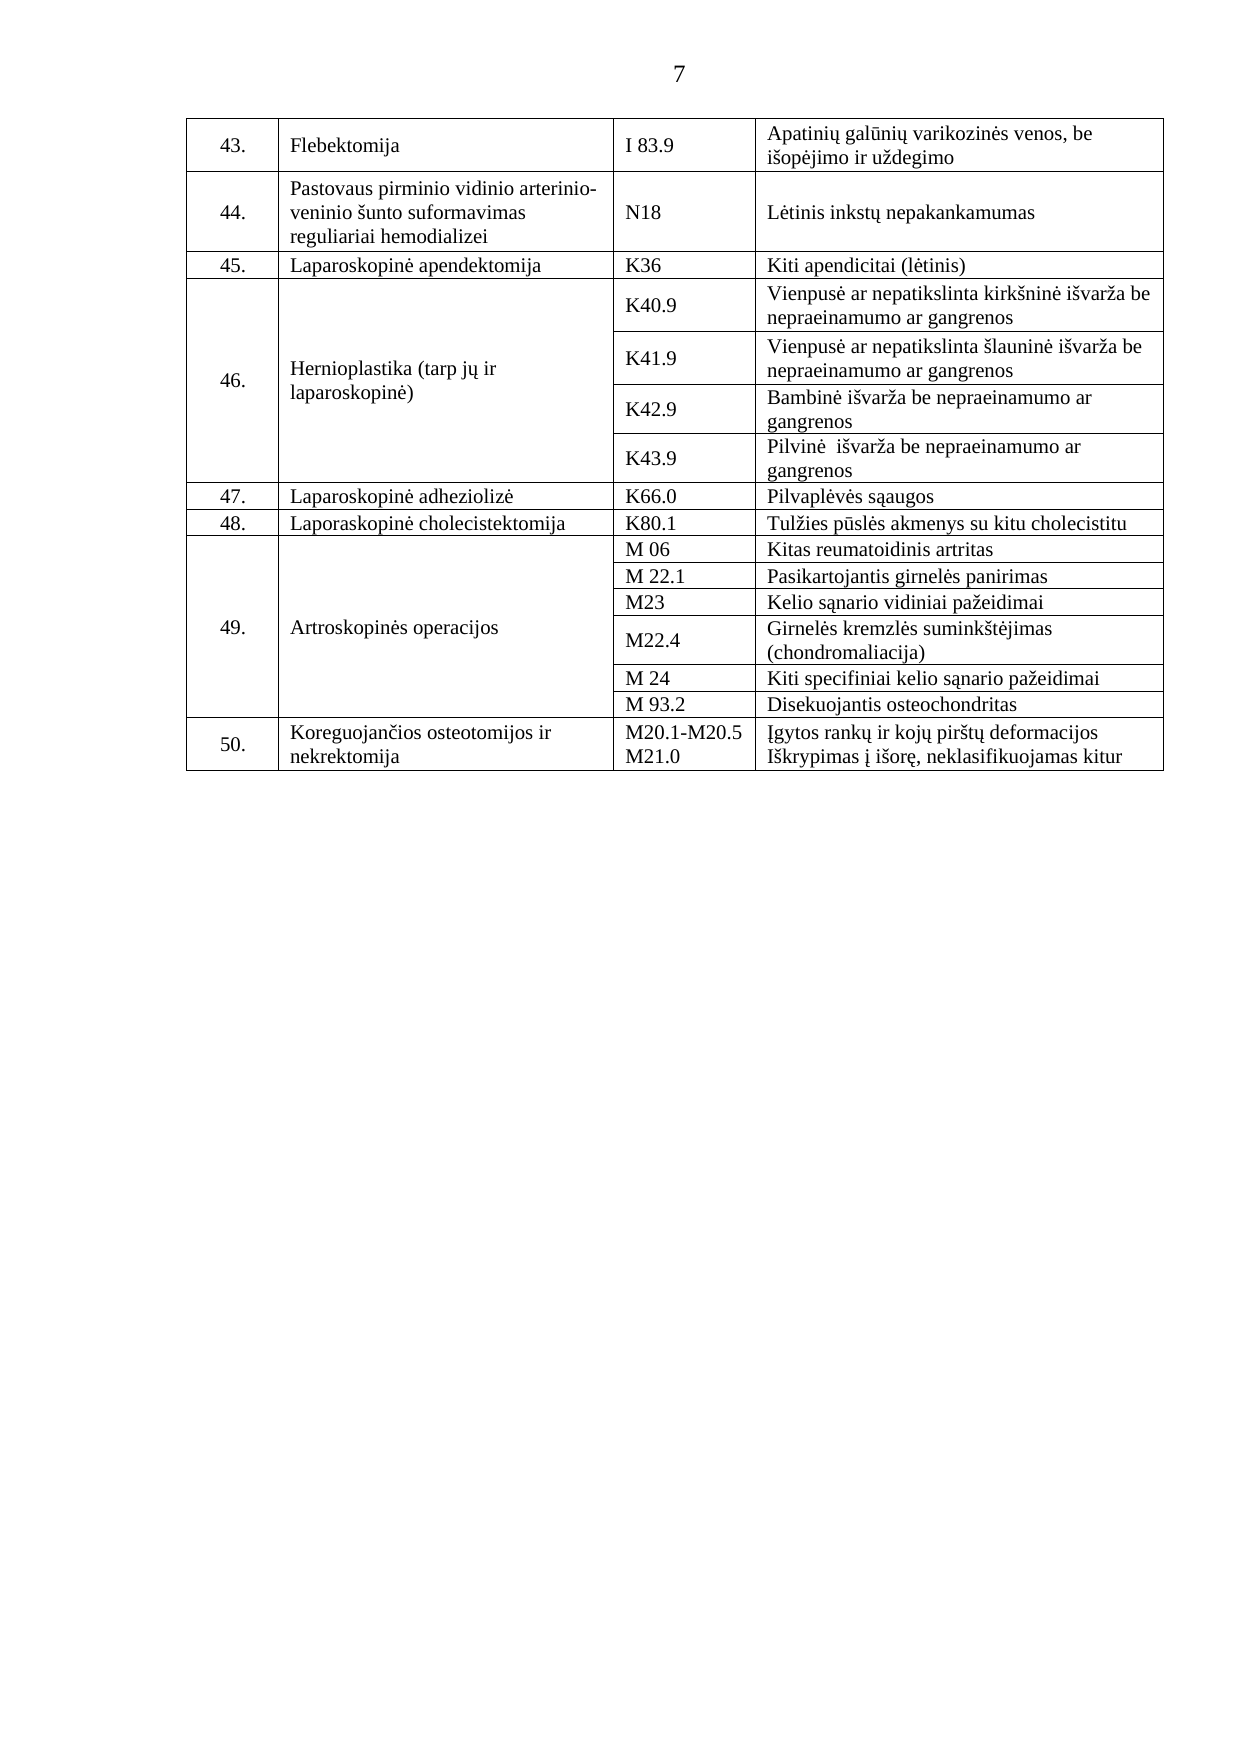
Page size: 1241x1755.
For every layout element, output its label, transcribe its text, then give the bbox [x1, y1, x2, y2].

table_cell Kiti specifiniai kelio sąnario pažeidimai [756, 665, 1163, 691]
table_cell M 22.1 [614, 563, 755, 588]
table_cell Artroskopinės operacijos [279, 536, 613, 717]
table_cell Apatinių galūnių varikozinės venos, be išopėjimo ir uždegimo [756, 119, 1163, 171]
table_cell Įgytos rankų ir kojų pirštų deformacijos Iškrypimas į išorę, neklasifikuojamas kitur [756, 718, 1163, 770]
table_cell M 93.2 [614, 692, 755, 717]
table_cell Pilvaplėvės sąaugos [756, 483, 1163, 509]
table_cell Tulžies pūslės akmenys su kitu cholecistitu [756, 510, 1163, 535]
table_cell M 24 [614, 665, 755, 691]
table_cell M20.1-M20.5 M21.0 [614, 718, 755, 770]
table_cell Kelio sąnario vidiniai pažeidimai [756, 589, 1163, 615]
table_cell Laporaskopinė cholecistektomija [279, 510, 613, 535]
table_cell K36 [614, 252, 755, 277]
table_cell 45. [187, 252, 278, 277]
table_cell K41.9 [614, 332, 755, 384]
table_cell N18 [614, 172, 755, 251]
table_cell Laparoskopinė apendektomija [279, 252, 613, 277]
table_cell M22.4 [614, 616, 755, 664]
table_cell 50. [187, 718, 278, 770]
table_cell Bambinė išvarža be nepraeinamumo ar gangrenos [756, 385, 1163, 433]
table_cell Flebektomija [279, 119, 613, 171]
table_cell K40.9 [614, 279, 755, 331]
table_cell K43.9 [614, 434, 755, 482]
table_cell M 06 [614, 536, 755, 562]
table_cell Kiti apendicitai (lėtinis) [756, 252, 1163, 277]
table_cell 49. [187, 536, 278, 717]
table_cell Pastovaus pirminio vidinio arterinio-veninio šunto suformavimas reguliariai hemodializei [279, 172, 613, 251]
table_cell Vienpusė ar nepatikslinta šlauninė išvarža be nepraeinamumo ar gangrenos [756, 332, 1163, 384]
table_cell Koreguojančios osteotomijos ir nekrektomija [279, 718, 613, 770]
table_cell Lėtinis inkstų nepakankamumas [756, 172, 1163, 251]
table_cell Girnelės kremzlės suminkštėjimas (chondromaliacija) [756, 616, 1163, 664]
table_cell 43. [187, 119, 278, 171]
table_cell K66.0 [614, 483, 755, 509]
table_cell 46. [187, 279, 278, 482]
table_cell 44. [187, 172, 278, 251]
table_cell K42.9 [614, 385, 755, 433]
table_cell 48. [187, 510, 278, 535]
table_cell Disekuojantis osteochondritas [756, 692, 1163, 717]
table_cell K80.1 [614, 510, 755, 535]
table_cell Laparoskopinė adheziolizė [279, 483, 613, 509]
table_cell Hernioplastika (tarp jų ir laparoskopinė) [279, 279, 613, 482]
table_cell Vienpusė ar nepatikslinta kirkšninė išvarža be nepraeinamumo ar gangrenos [756, 279, 1163, 331]
table_cell Pilvinė išvarža be nepraeinamumo ar gangrenos [756, 434, 1163, 482]
table_cell Pasikartojantis girnelės panirimas [756, 563, 1163, 588]
table_cell Kitas reumatoidinis artritas [756, 536, 1163, 562]
table_cell I 83.9 [614, 119, 755, 171]
table_cell M23 [614, 589, 755, 615]
table_cell 47. [187, 483, 278, 509]
